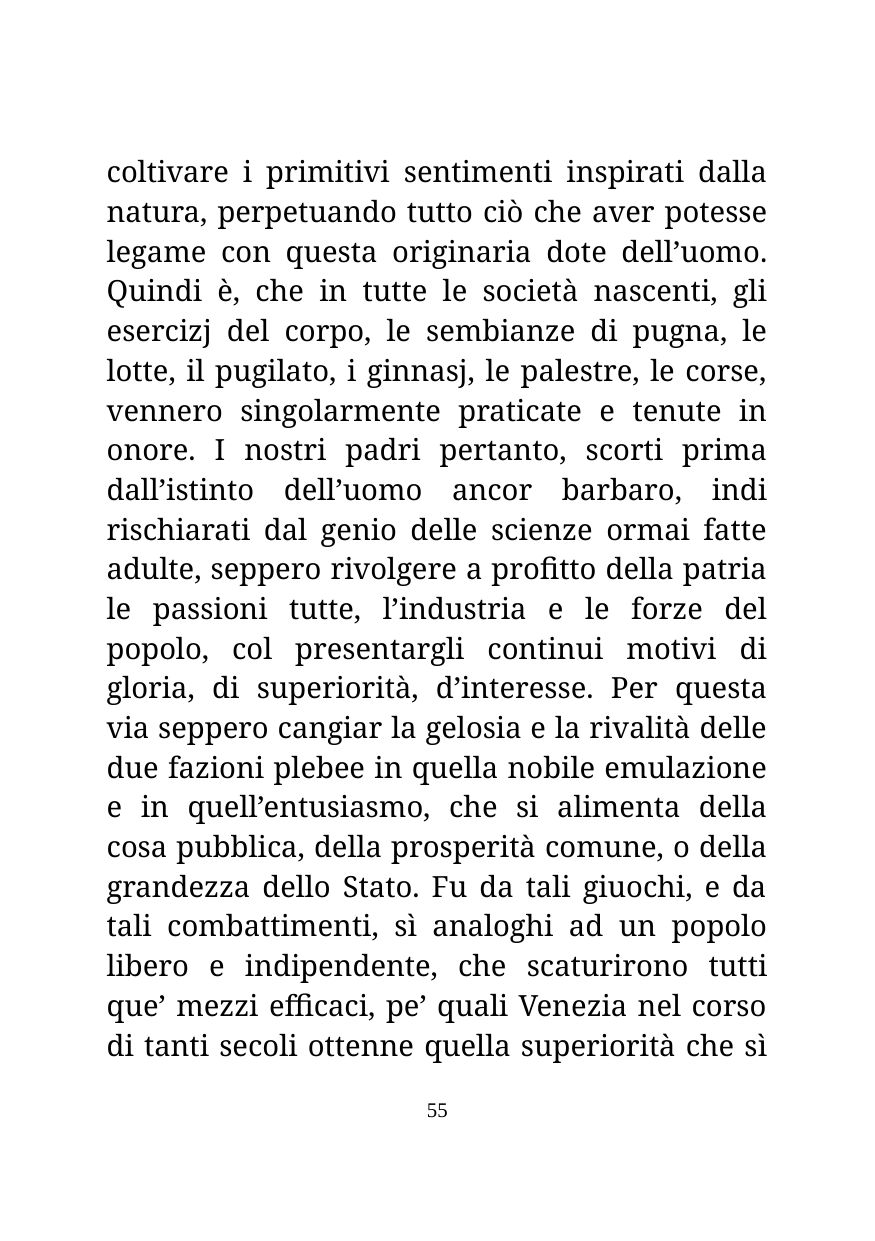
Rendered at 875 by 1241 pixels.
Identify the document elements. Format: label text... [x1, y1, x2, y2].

text coltivare i primitivi sentimenti inspirati dalla natura, perpetuando tutto ciò che aver potesse legame con questa originaria dote dell’uomo. Quindi è, che in tutte le società nascenti, gli esercizj del corpo, le sembianze di pugna, le lotte, il pugilato, i ginnasj, le palestre, le corse, vennero singolarmente praticate e tenute in onore. I nostri padri pertanto, scorti prima dall’istinto dell’uomo ancor barbaro, indi rischiarati dal genio delle scienze ormai fatte adulte, seppero rivolgere a profitto della patria le passioni tutte, l’industria e le forze del popolo, col presentargli continui motivi di gloria, di superiorità, d’interesse. Per questa via seppero cangiar la gelosia e la rivalità delle due fazioni plebee in quella nobile emulazione e in quell’entusiasmo, che si alimenta della cosa pubblica, della prosperità comune, o della grandezza dello Stato. Fu da tali giuochi, e da tali combattimenti, sì analoghi ad un popolo libero e indipendente, che scaturirono tutti que’ mezzi efficaci, pe’ quali Venezia nel corso di tanti secoli ottenne quella superiorità che sì [106, 152, 768, 1064]
